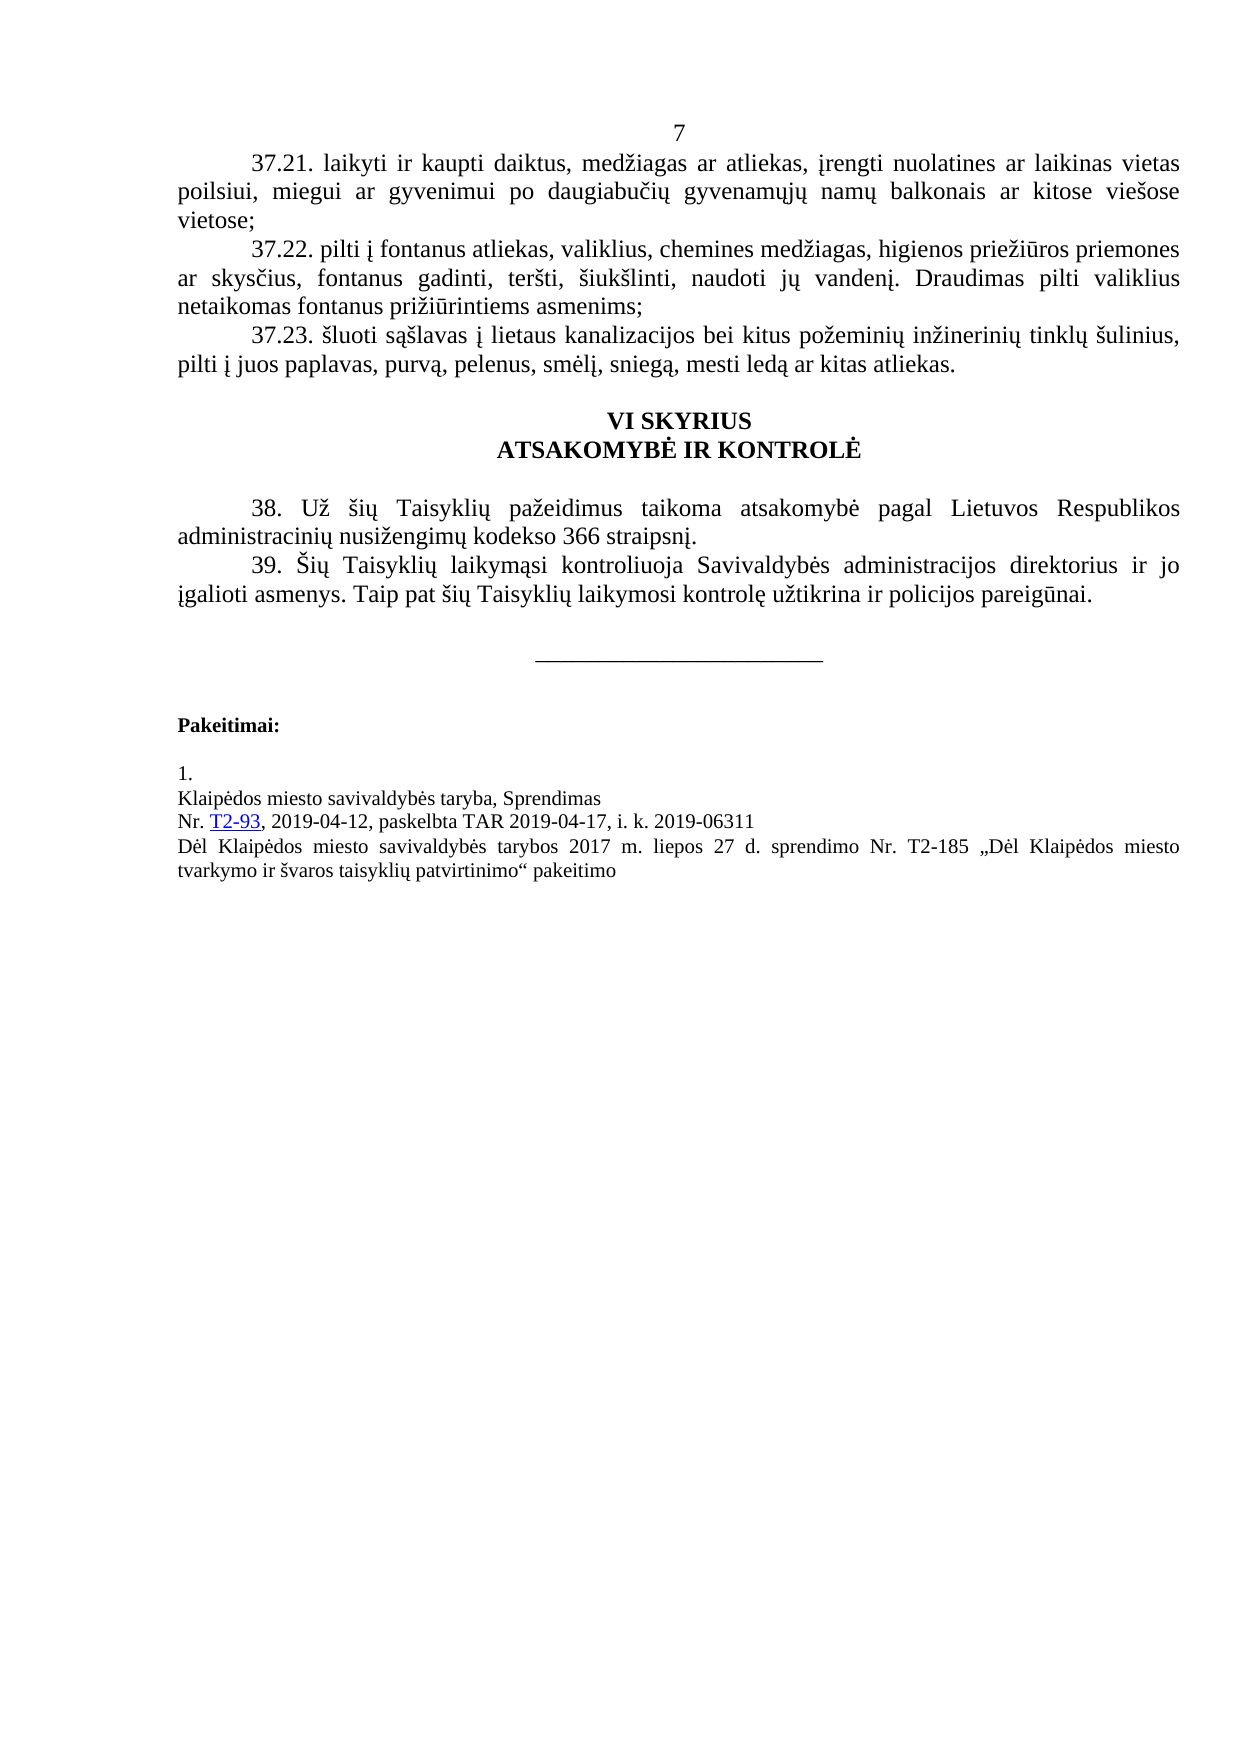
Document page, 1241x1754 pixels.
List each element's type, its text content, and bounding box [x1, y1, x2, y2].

text 37.22. pilti į fontanus atliekas, valiklius, chemines medžiagas, higienos priežiūros priemones ar skysčius, fontanus gadinti, teršti, šiukšlinti, naudoti jų vandenį. Draudimas pilti valiklius netaikomas fontanus prižiūrintiems asmenims; [177, 234, 1181, 320]
text 1. [177, 761, 1181, 785]
text Klaipėdos miesto savivaldybės taryba, Sprendimas [177, 785, 1181, 809]
text Pakeitimai: [177, 713, 1181, 737]
text ATSAKOMYBĖ IR KONTROLĖ [177, 435, 1181, 464]
text 38. Už šių Taisyklių pažeidimus taikoma atsakomybė pagal Lietuvos Respublikos administracinių nusižengimų kodekso 366 straipsnį. [177, 493, 1181, 550]
text VI SKYRIUS [177, 406, 1181, 435]
text Nr. T2-93, 2019-04-12, paskelbta TAR 2019-04-17, i. k. 2019-06311 [177, 809, 1181, 833]
text 37.23. šluoti sąšlavas į lietaus kanalizacijos bei kitus požeminių inžinerinių tinklų šulinius, pilti į juos paplavas, purvą, pelenus, smėlį, sniegą, mesti ledą ar kitas atliekas. [177, 320, 1181, 378]
text 39. Šių Taisyklių laikymąsi kontroliuoja Savivaldybės administracijos direktorius ir jo įgalioti asmenys. Taip pat šių Taisyklių laikymosi kontrolę užtikrina ir policijos pareigūnai. [177, 550, 1181, 608]
text _______________________ [177, 636, 1181, 665]
text Dėl Klaipėdos miesto savivaldybės tarybos 2017 m. liepos 27 d. sprendimo Nr. T2-185 „Dėl Klaipėdos miesto tvarkymo ir švaros taisyklių patvirtinimo“ pakeitimo [177, 833, 1181, 882]
text 37.21. laikyti ir kaupti daiktus, medžiagas ar atliekas, įrengti nuolatines ar laikinas vietas poilsiui, miegui ar gyvenimui po daugiabučių gyvenamųjų namų balkonais ar kitose viešose vietose; [177, 148, 1181, 234]
